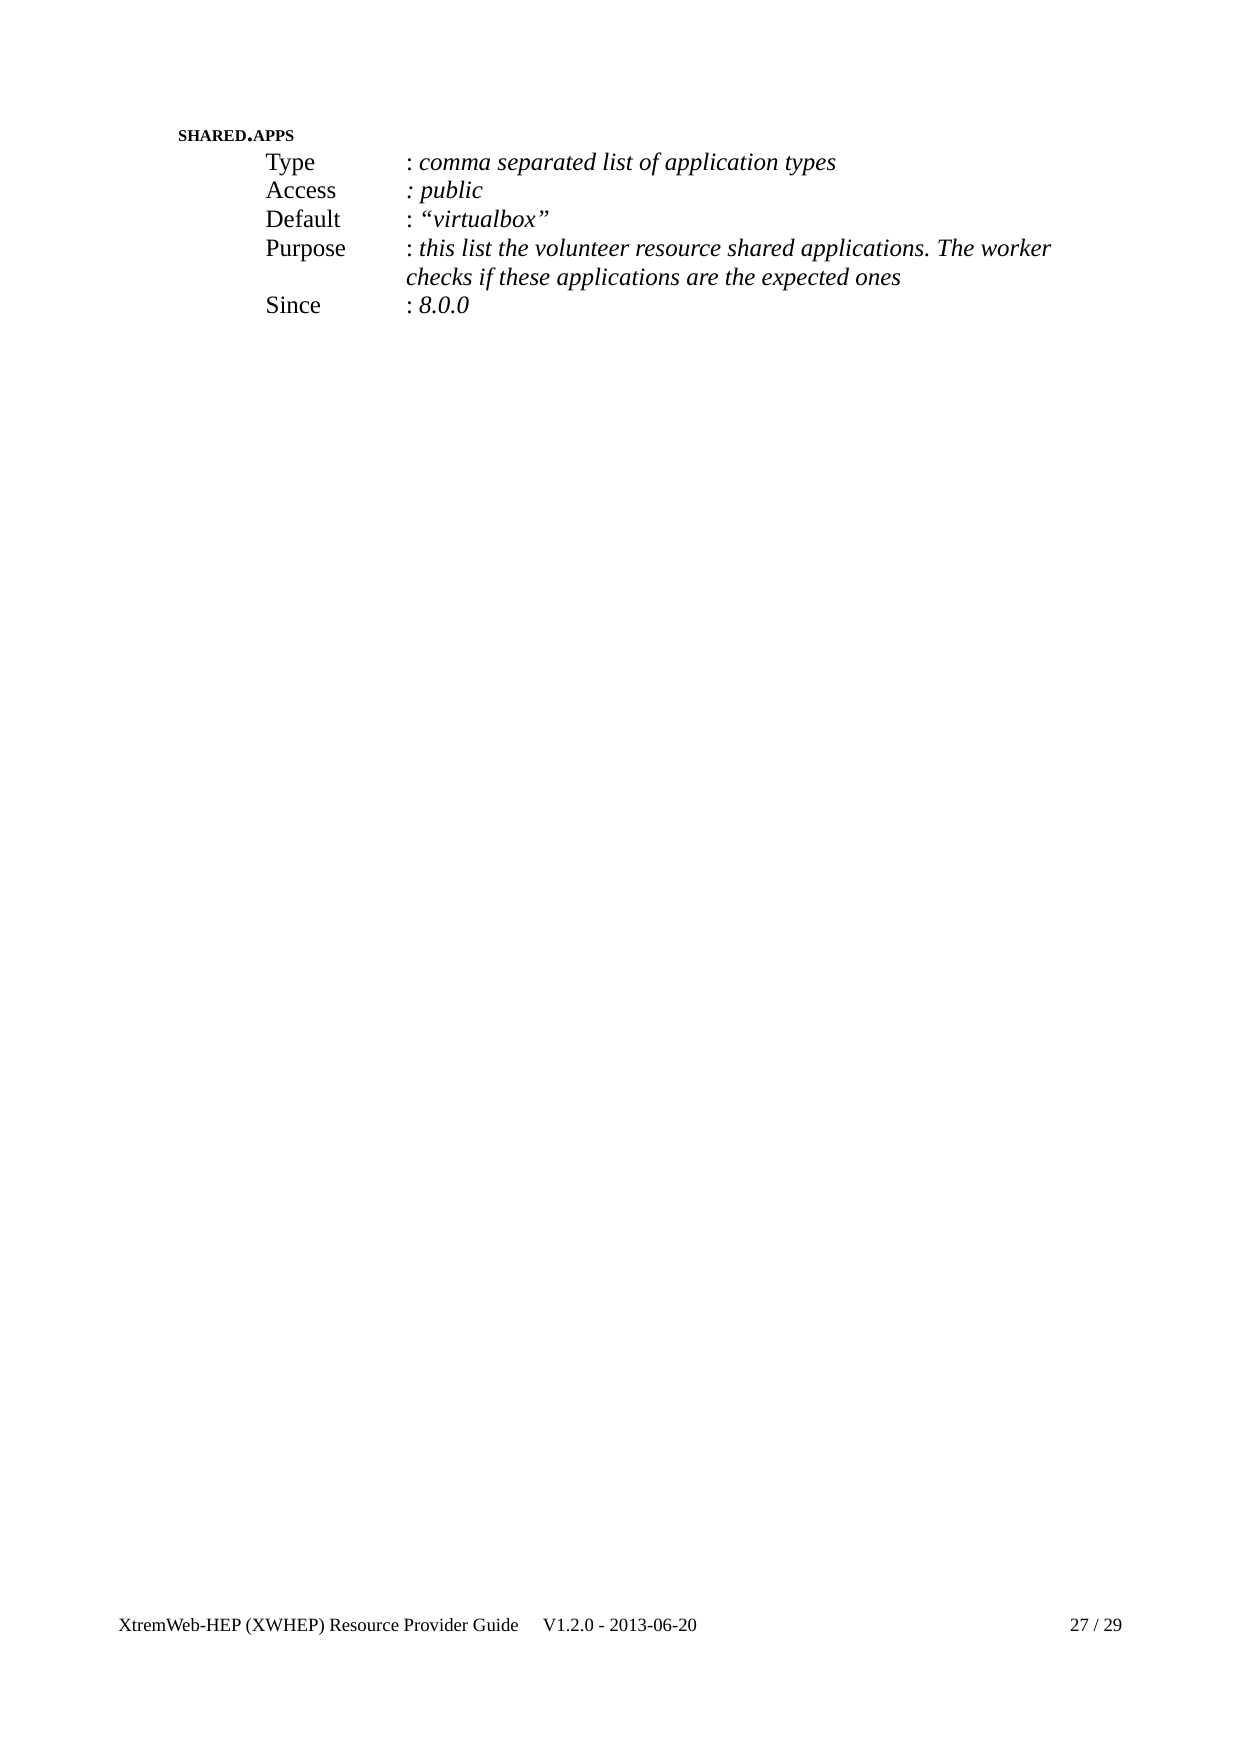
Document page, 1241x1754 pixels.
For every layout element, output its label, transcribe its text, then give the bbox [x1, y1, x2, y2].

text Since : 8.0.0 [265, 291, 1122, 319]
text Purpose : this list the volunteer resource shared applications. The worker checks if these applications are the expected ones [265, 233, 1122, 291]
text Access : public [265, 176, 1122, 204]
text Default : “virtualbox” [265, 204, 1122, 233]
text shared.apps [178, 118, 1122, 147]
text Type : comma separated list of application types [265, 147, 1122, 176]
